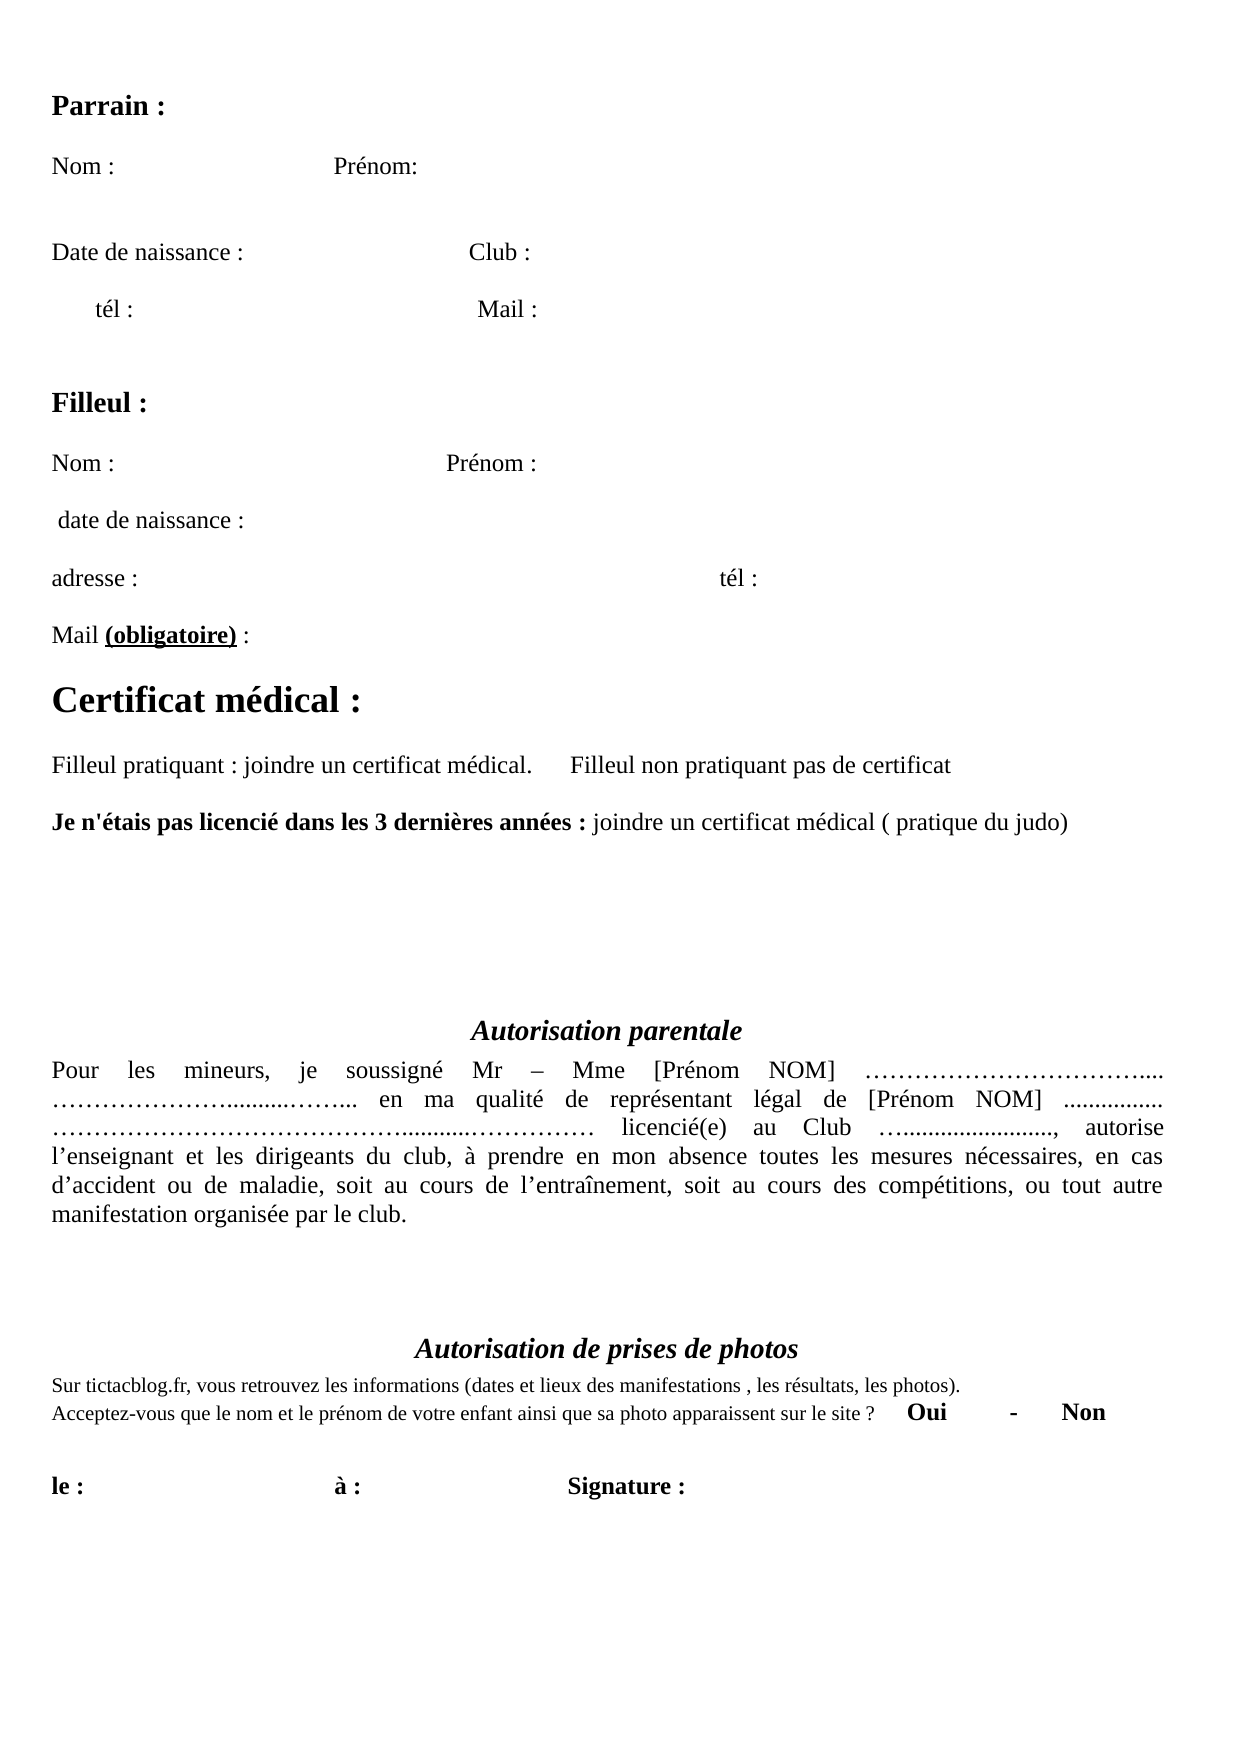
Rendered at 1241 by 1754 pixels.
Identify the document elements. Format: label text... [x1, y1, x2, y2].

text adresse : tél : [51, 563, 1165, 592]
text Parrain : [51, 88, 1165, 122]
text date de naissance : [51, 505, 1165, 534]
text Mail (obligatoire) : [51, 620, 1165, 649]
text Certificat médical : [51, 678, 1165, 721]
text Date de naissance : Club : [51, 237, 1165, 266]
text Sur tictacblog.fr, vous retrouvez les informations (dates et lieux des manifestations , les résultats, les photos). [51, 1373, 1165, 1397]
text Nom : Prénom : [51, 448, 1165, 477]
text Autorisation parentale [51, 1013, 1165, 1047]
text Je n'étais pas licencié dans les 3 dernières années : joindre un certificat médical ( pratique du judo) [51, 807, 1165, 836]
text Nom : Prénom: [51, 151, 1165, 179]
text Filleul : [51, 386, 1165, 419]
text le : à : Signature : [51, 1471, 1165, 1500]
text Pour les mineurs, je soussigné Mr – Mme [Prénom NOM] ……………………………....…………………..........……... en ma qualité de représentant légal de [Prénom NOM] ................……………………………………...........…………… licencié(e) au Club …........................, autorise l’enseignant et les dirigeants du club, à prendre en mon absence toutes les mesures nécessaires, en cas d’accident ou de maladie, soit au cours de l’entraînement, soit au cours des compétitions, ou tout autre manifestation organisée par le club. [51, 1055, 1165, 1227]
text Autorisation de prises de photos [51, 1331, 1165, 1364]
text Acceptez-vous que le nom et le prénom de votre enfant ainsi que sa photo apparaissent sur le site ? Oui - Non [51, 1397, 1165, 1426]
text tél : Mail : [51, 294, 1165, 323]
text Filleul pratiquant : joindre un certificat médical. Filleul non pratiquant pas de certificat [51, 750, 1165, 778]
